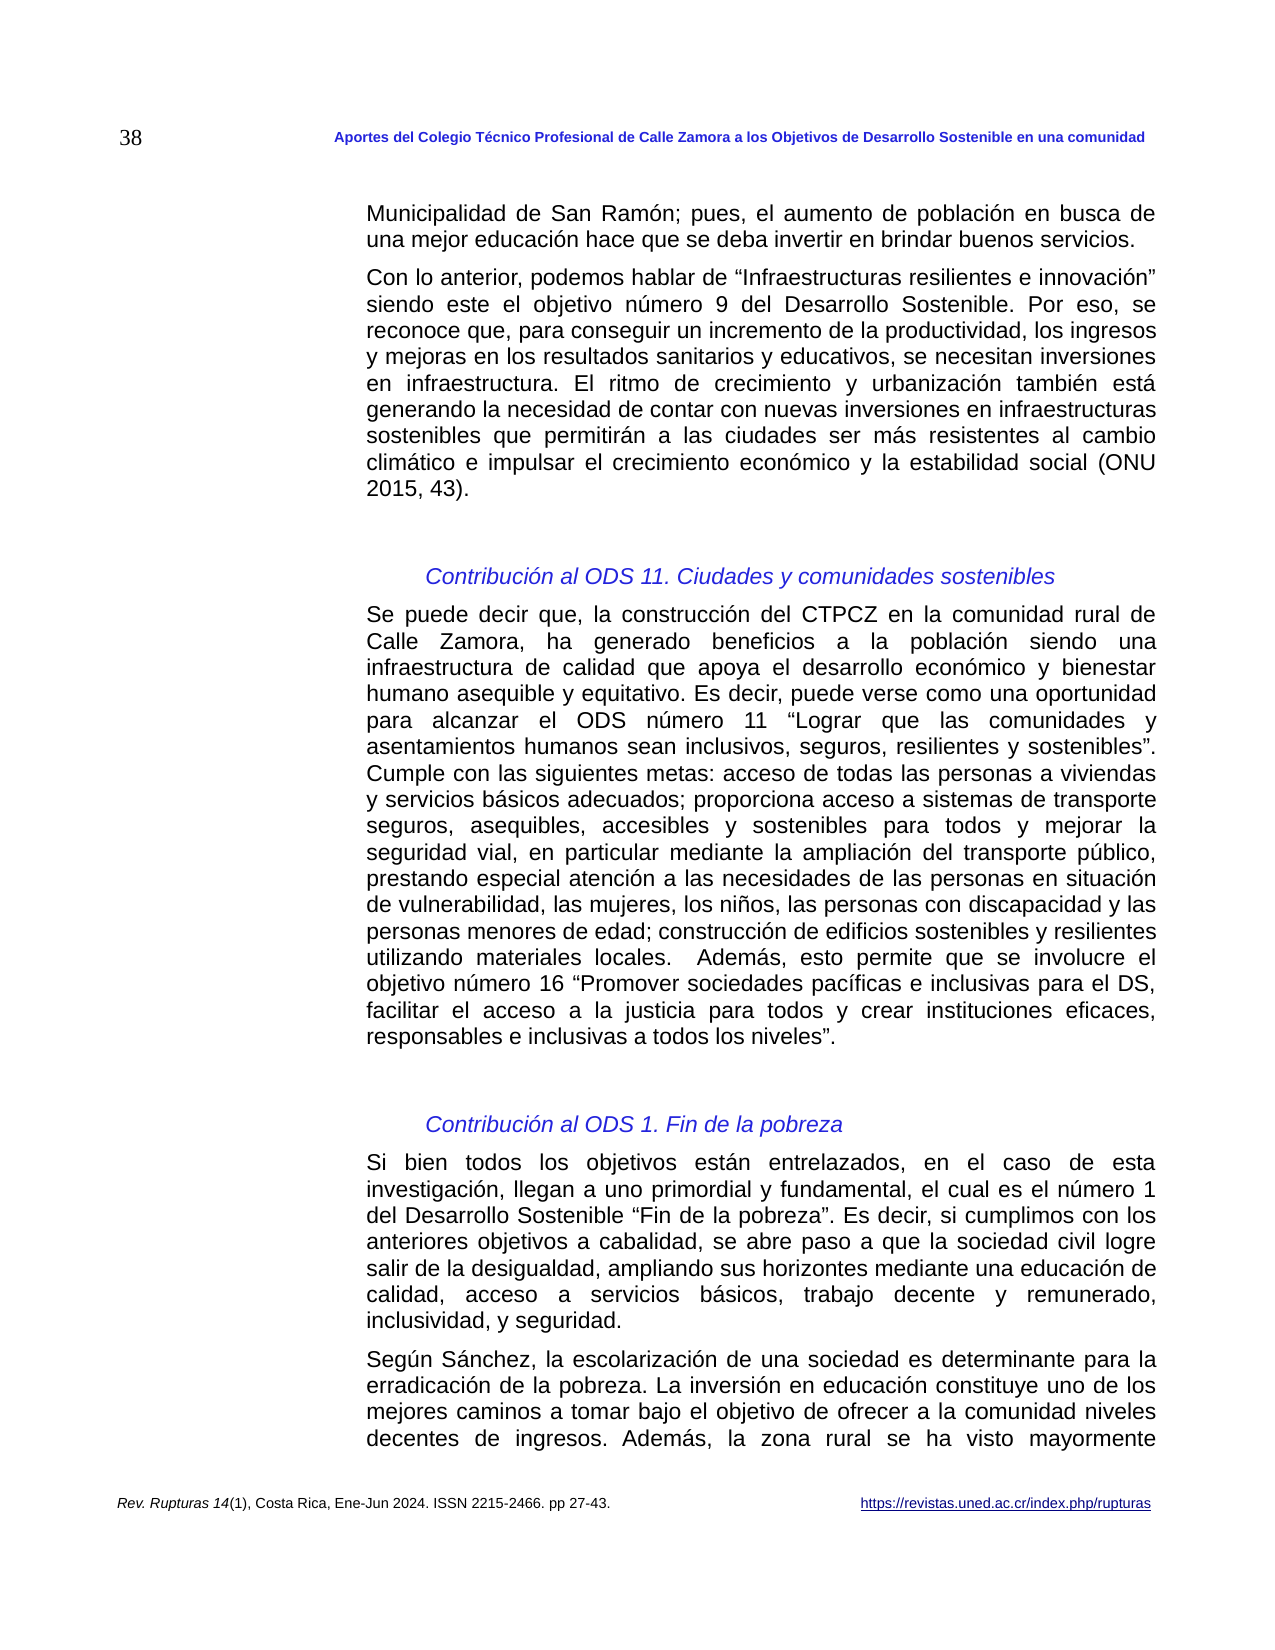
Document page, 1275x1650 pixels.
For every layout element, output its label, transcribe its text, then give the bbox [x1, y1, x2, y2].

text Se puede decir que, la construcción del CTPCZ en la comunidad rural de Calle Zamora, ha generado beneficios a la población siendo una infraestructura de calidad que apoya el desarrollo económico y bienestar humano asequible y equitativo. Es decir, puede verse como una oportunidad para alcanzar el ODS número 11 “Lograr que las comunidades y asentamientos humanos sean inclusivos, seguros, resilientes y sostenibles”. Cumple con las siguientes metas: acceso de todas las personas a viviendas y servicios básicos adecuados; proporciona acceso a sistemas de transporte seguros, asequibles, accesibles y sostenibles para todos y mejorar la seguridad vial, en particular mediante la ampliación del transporte público, prestando especial atención a las necesidades de las personas en situación de vulnerabilidad, las mujeres, los niños, las personas con discapacidad y las personas menores de edad; construcción de edificios sostenibles y resilientes utilizando materiales locales. Además, esto permite que se involucre el objetivo número 16 “Promover sociedades pacíficas e inclusivas para el DS, facilitar el acceso a la justicia para todos y crear instituciones eficaces, responsables e inclusivas a todos los niveles”. [366, 601, 1157, 1049]
subtitle Contribución al ODS 1. Fin de la pobreza [425, 1111, 1157, 1137]
text Según Sánchez, la escolarización de una sociedad es determinante para la erradicación de la pobreza. La inversión en educación constituye uno de los mejores caminos a tomar bajo el objetivo de ofrecer a la comunidad niveles decentes de ingresos. Además, la zona rural se ha visto mayormente [366, 1346, 1157, 1451]
text Con lo anterior, podemos hablar de “Infraestructuras resilientes e innovación” siendo este el objetivo número 9 del Desarrollo Sostenible. Por eso, se reconoce que, para conseguir un incremento de la productividad, los ingresos y mejoras en los resultados sanitarios y educativos, se necesitan inversiones en infraestructura. El ritmo de crecimiento y urbanización también está generando la necesidad de contar con nuevas inversiones en infraestructuras sostenibles que permitirán a las ciudades ser más resistentes al cambio climático e impulsar el crecimiento económico y la estabilidad social (ONU 2015, 43). [366, 264, 1157, 501]
subtitle Contribución al ODS 11. Ciudades y comunidades sostenibles [425, 563, 1157, 589]
text Si bien todos los objetivos están entrelazados, en el caso de esta investigación, llegan a uno primordial y fundamental, el cual es el número 1 del Desarrollo Sostenible “Fin de la pobreza”. Es decir, si cumplimos con los anteriores objetivos a cabalidad, se abre paso a que la sociedad civil logre salir de la desigualdad, ampliando sus horizontes mediante una educación de calidad, acceso a servicios básicos, trabajo decente y remunerado, inclusividad, y seguridad. [366, 1149, 1157, 1334]
text Municipalidad de San Ramón; pues, el aumento de población en busca de una mejor educación hace que se deba invertir en brindar buenos servicios. [366, 200, 1157, 252]
